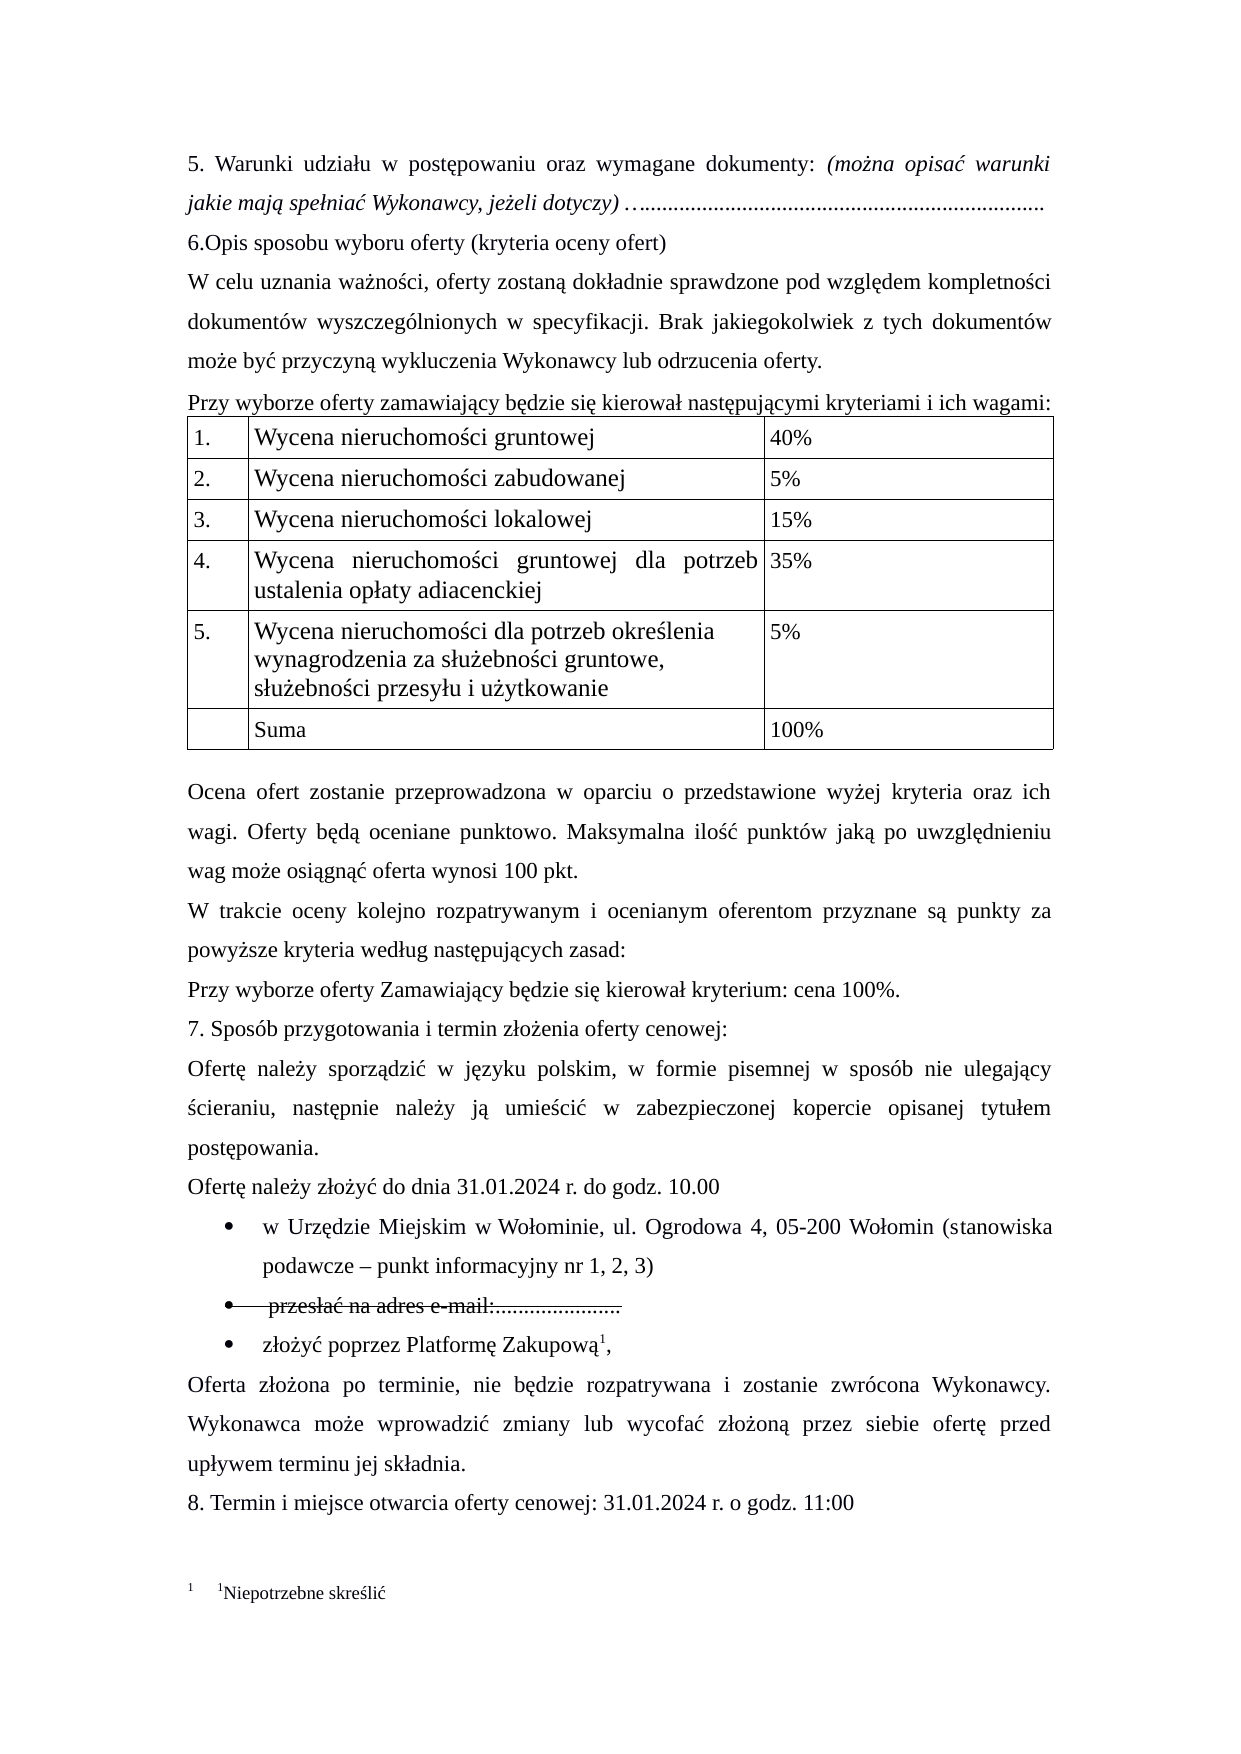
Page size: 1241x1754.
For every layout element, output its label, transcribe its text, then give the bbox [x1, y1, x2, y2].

table_cell 4. [188, 541, 248, 610]
text W celu uznania ważności, oferty zostaną dokładnie sprawdzone pod względem kompletności dokumentów wyszczególnionych w specyfikacji. Brak jakiegokolwiek z tych dokumentów może być przyczyną wykluczenia Wykonawcy lub odrzucenia oferty. [187, 268, 1053, 374]
table_cell 5% [765, 611, 1053, 708]
table_cell Wycena nieruchomości lokalowej [249, 500, 764, 539]
list w Urzędzie Miejskim w Wołominie, ul. Ogrodowa 4, 05-200 Wołomin (stanowiska podawcze – punkt informacyjny nr 1, 2, 3) [225, 1213, 1053, 1278]
list przesłać na adres e-mail:...................... [225, 1292, 1053, 1318]
table_cell Wycena nieruchomości dla potrzeb określenia wynagrodzenia za służebności gruntowe, służebności przesyłu i użytkowanie [249, 611, 764, 708]
table_cell 3. [188, 500, 248, 539]
text Ofertę należy sporządzić w języku polskim, w formie pisemnej w sposób nie ulegający ścieraniu, następnie należy ją umieścić w zabezpieczonej kopercie opisanej tytułem postępowania. [187, 1055, 1053, 1160]
text 8. Termin i miejsce otwarcia oferty cenowej: 31.01.2024 r. o godz. 11:00 [187, 1489, 1053, 1515]
text 5. Warunki udziału w postępowaniu oraz wymagane dokumenty: (można opisać warunki jakie mają spełniać Wykonawcy, jeżeli dotyczy) …...................................................................... [187, 150, 1053, 216]
table_cell 35% [765, 541, 1053, 610]
table_cell 100% [765, 709, 1053, 749]
text 7. Sposób przygotowania i termin złożenia oferty cenowej: [187, 1015, 1053, 1042]
table_cell [188, 709, 248, 749]
table_header Wycena nieruchomości gruntowej [249, 417, 764, 457]
table_cell 5. [188, 611, 248, 708]
text W trakcie oceny kolejno rozpatrywanym i ocenianym oferentom przyznane są punkty za powyższe kryteria według następujących zasad: [187, 897, 1053, 963]
text Przy wyborze oferty Zamawiający będzie się kierował kryterium: cena 100%. [187, 976, 1053, 1002]
text Ocena ofert zostanie przeprowadzona w oparciu o przedstawione wyżej kryteria oraz ich wagi. Oferty będą oceniane punktowo. Maksymalna ilość punktów jaką po uwzględnieniu wag może osiągnąć oferta wynosi 100 pkt. [187, 778, 1053, 884]
table_cell Wycena nieruchomości gruntowej dla potrzeb ustalenia opłaty adiacenckiej [249, 541, 764, 610]
table_cell 2. [188, 459, 248, 498]
list złożyć poprzez Platformę Zakupową, [225, 1331, 1053, 1357]
text Ofertę należy złożyć do dnia 31.01.2024 r. do godz. 10.00 [187, 1173, 1053, 1199]
table_cell Suma [249, 709, 764, 749]
table_header 1. [188, 417, 248, 457]
text Oferta złożona po terminie, nie będzie rozpatrywana i zostanie zwrócona Wykonawcy. Wykonawca może wprowadzić zmiany lub wycofać złożoną przez siebie ofertę przed upływem terminu jej składnia. [187, 1371, 1053, 1476]
table_header 40% [765, 417, 1053, 457]
table_cell 15% [765, 500, 1053, 539]
table_cell Wycena nieruchomości zabudowanej [249, 459, 764, 498]
table_cell 5% [765, 459, 1053, 498]
list 1Niepotrzebne skreślić [187, 1580, 1053, 1604]
text 6.Opis sposobu wyboru oferty (kryteria oceny ofert) [187, 229, 1053, 255]
text Przy wyborze oferty zamawiający będzie się kierował następującymi kryteriami i ich wagami: [187, 387, 1053, 416]
